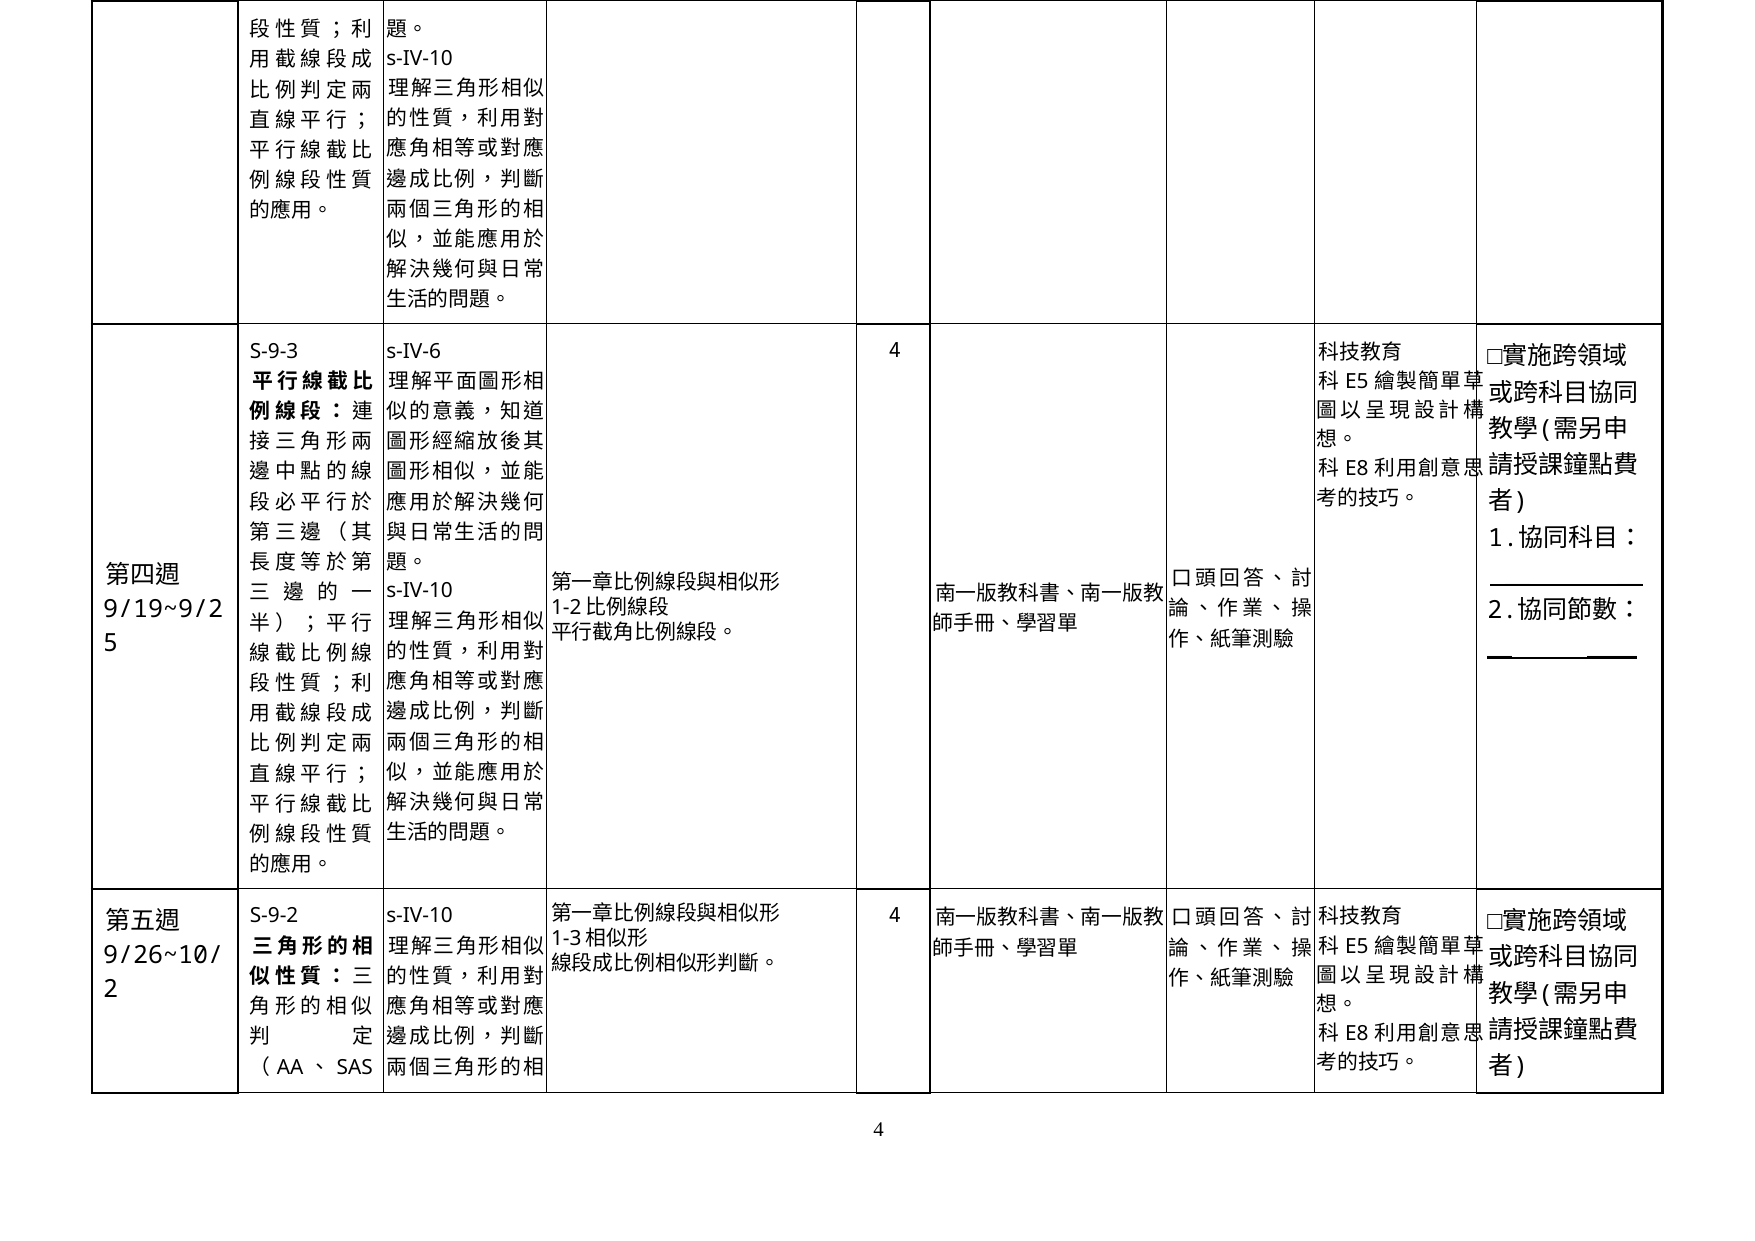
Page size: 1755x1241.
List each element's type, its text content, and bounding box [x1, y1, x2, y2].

table_cell 4 [857, 890, 929, 1092]
table_cell 生涯規劃教育 涯J8工作/教育環境的類型與現況。 家庭教育 家J8親密關係的發展。 科技教育 科E2了解動手實作的重要性。 科E7依據設計構想以規劃物品的製作步驟。 [1315, 1, 1476, 323]
table_cell 題。 s-IV-10 理解三角形相似的性質，利用對應角相等或對應邊成比例，判斷兩個三角形的相似，並能應用於解決幾何與日常生活的問題。 [384, 1, 546, 323]
table_cell 南一版教科書、南一版教師手冊、學習單 [931, 889, 1166, 1092]
table_cell 科技教育 科E5繪製簡單草圖以呈現設計構想。 科E8利用創意思考的技巧。 [1315, 324, 1476, 888]
table_cell 科技教育 科E5繪製簡單草圖以呈現設計構想。 科E8利用創意思考的技巧。 [1315, 889, 1476, 1092]
table_cell 第五週9/26~10/2 [93, 890, 237, 1092]
table_cell [857, 2, 929, 323]
table_cell 4 [857, 325, 929, 888]
table_cell s-IV-6 理解平面圖形相似的意義，知道圖形經縮放後其圖形相似，並能應用於解決幾何與日常生活的問題。 s-IV-10 理解三角形相似的性質，利用對應角相等或對應邊成比例，判斷兩個三角形的相似，並能應用於解決幾何與日常生活的問題。 [384, 324, 546, 888]
table_cell 第一章比例線段與相似形 1-2比例線段 平行截角比例線段。 [547, 324, 856, 888]
table_cell 南一版教科書、南一版教師手冊、學習單 [931, 324, 1166, 888]
table_cell [547, 1, 856, 323]
table_cell [93, 2, 237, 323]
table_cell S-9-2 三角形的相似性質：三角形的相似判定（AA、SAS [239, 889, 383, 1092]
table_cell 口頭回答、討論、作業、操作、紙筆測驗 [1167, 324, 1314, 888]
table_cell □實施跨領域或跨科目協同教學(需另申請授課鐘點費者) 1.協同科目： ＿ ＿ 2.協同節數： ＿ ＿＿ [1477, 2, 1661, 323]
table_cell [1167, 1, 1314, 323]
table_cell 第四週9/19~9/25 [93, 325, 237, 888]
table_cell 第一章比例線段與相似形 1-3相似形 線段成比例相似形判斷。 [547, 889, 856, 1092]
table_cell s-IV-10 理解三角形相似的性質，利用對應角相等或對應邊成比例，判斷兩個三角形的相 [384, 889, 546, 1092]
table_cell 口頭回答、討論、作業、操作、紙筆測驗 [1167, 889, 1314, 1092]
table_cell □實施跨領域或跨科目協同教學(需另申請授課鐘點費者) 1.協同科目： ＿ ＿ 2.協同節數： ＿ ＿＿ [1477, 325, 1661, 888]
table_cell □實施跨領域或跨科目協同教學(需另申請授課鐘點費者) 1.協同科目： ＿ ＿ 2.協同節數： ＿ ＿＿ [1477, 890, 1661, 1092]
table_cell 段性質；利用截線段成比例判定兩直線平行；平行線截比例線段性質的應用。 [239, 1, 383, 323]
table_cell [931, 1, 1166, 323]
table_cell S-9-3 平行線截比例線段：連接三角形兩邊中點的線段必平行於第三邊（其長度等於第三邊的一半）；平行線截比例線段性質；利用截線段成比例判定兩直線平行；平行線截比例線段性質的應用。 [239, 324, 383, 888]
